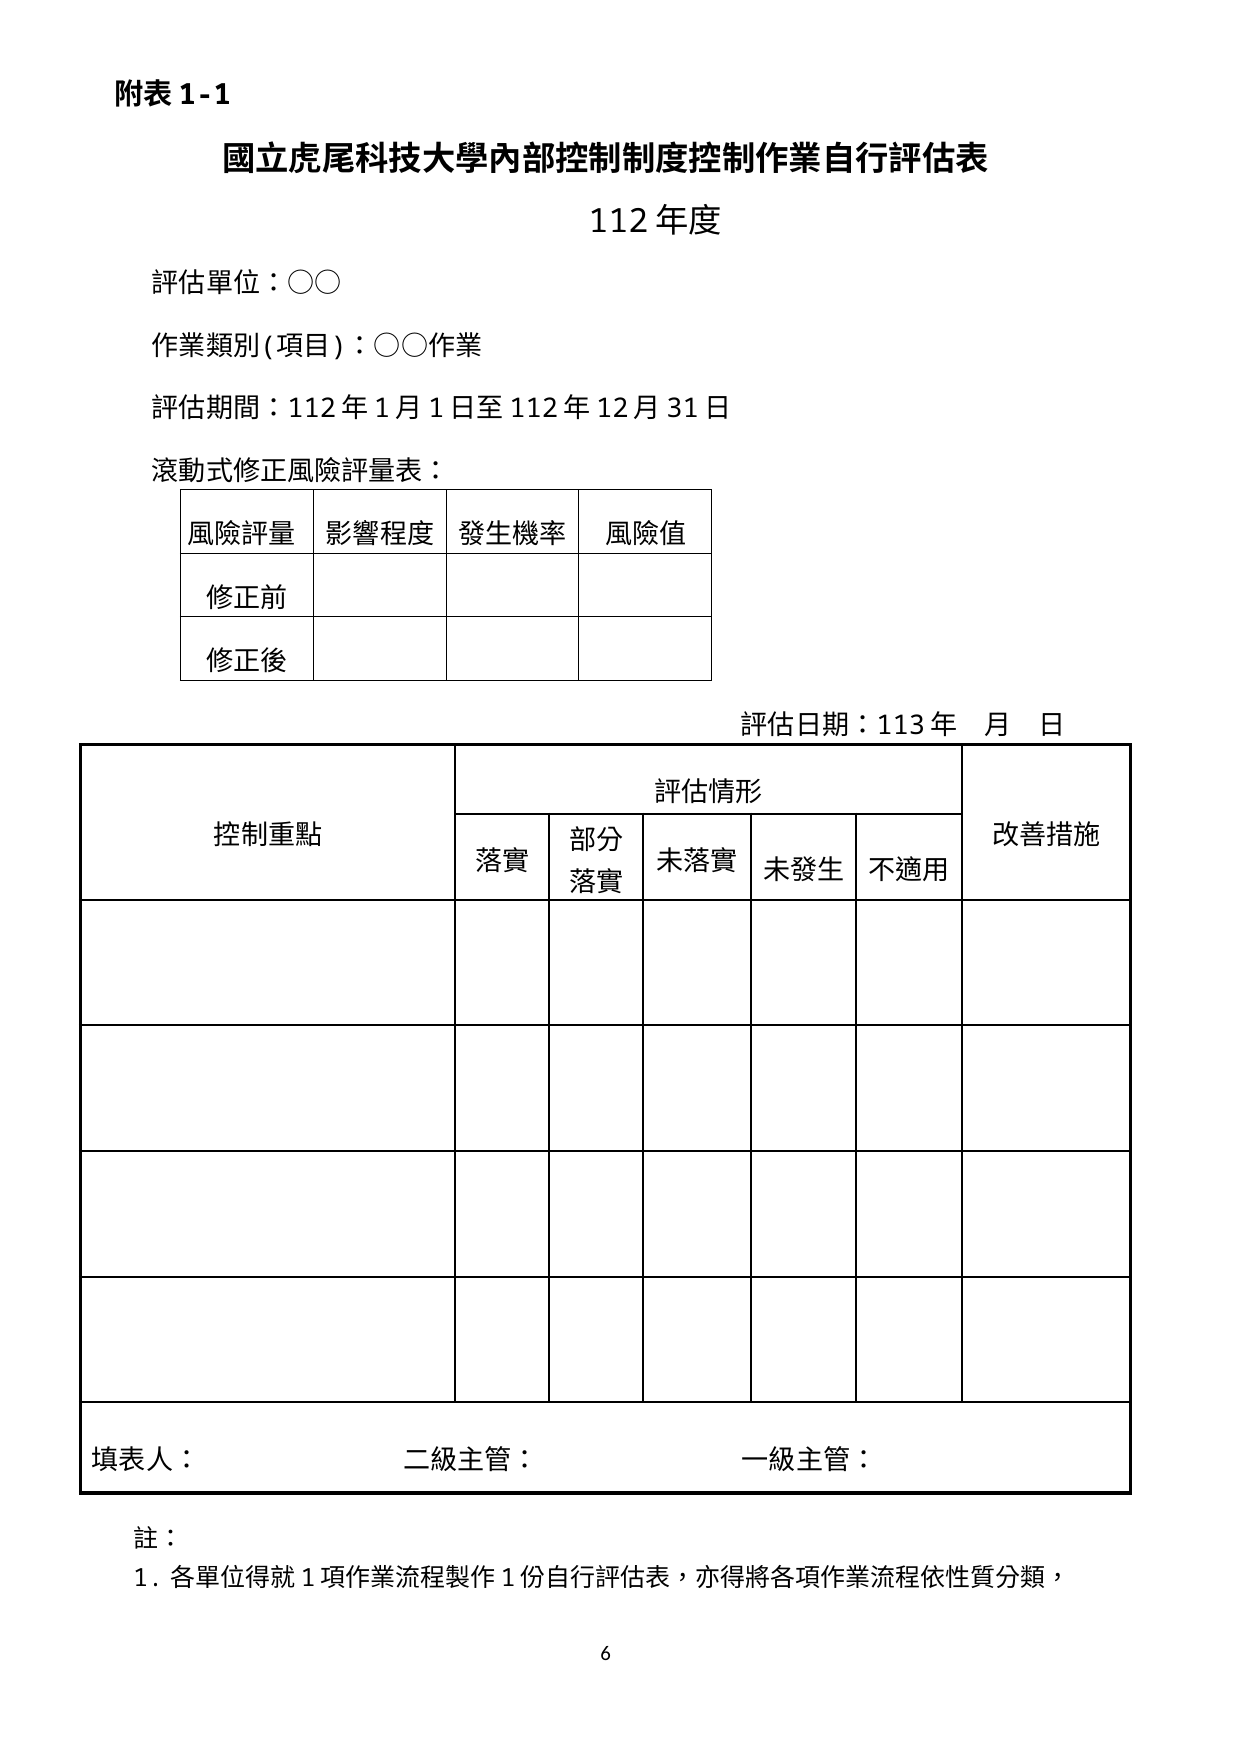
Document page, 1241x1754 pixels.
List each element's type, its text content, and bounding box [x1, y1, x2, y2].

table_cell [456, 1278, 548, 1401]
table_cell [963, 901, 1129, 1024]
table_cell 部分落實 [550, 815, 642, 899]
table_cell 未發生 [752, 815, 855, 899]
table_header 發生機率 [447, 490, 578, 553]
table_cell [579, 617, 711, 680]
table_cell [82, 1026, 454, 1150]
table_cell [857, 1026, 961, 1150]
text 滾動式修正風險評量表： [152, 427, 1078, 489]
table_cell [963, 1026, 1129, 1150]
text 附表1-1 [114, 74, 235, 112]
table_cell [314, 617, 446, 680]
text 評估單位：○○ [152, 239, 1078, 302]
table_cell [963, 1152, 1129, 1276]
table_cell [550, 901, 642, 1024]
table_cell [550, 1278, 642, 1401]
table_cell [857, 1152, 961, 1276]
table_header 改善措施 [963, 746, 1129, 899]
table_cell [644, 1152, 750, 1276]
table_cell 填表人： 二級主管： 一級主管： [82, 1403, 1129, 1491]
text 註： [133, 1495, 1078, 1557]
table_header 影響程度 [314, 490, 446, 553]
table_header 風險評量 [181, 490, 313, 553]
table_cell [963, 1278, 1129, 1401]
table_cell [82, 901, 454, 1024]
table_cell [82, 1278, 454, 1401]
table_cell [644, 901, 750, 1024]
text 作業類別(項目)：○○作業 [152, 302, 1078, 364]
table_cell [644, 1278, 750, 1401]
table_cell [644, 1026, 750, 1150]
table_cell [456, 901, 548, 1024]
table_cell [456, 1026, 548, 1150]
text 評估日期：113年 月 日 [152, 681, 1065, 743]
table_cell 不適用 [857, 815, 961, 899]
table_cell [752, 1152, 855, 1276]
table_cell [752, 1026, 855, 1150]
table_header 控制重點 [82, 746, 454, 899]
table_cell 修正後 [181, 617, 313, 680]
table_cell 落實 [456, 815, 548, 899]
table_cell [857, 1278, 961, 1401]
text 國立虎尾科技大學內部控制制度控制作業自行評估表 [99, 67, 1078, 177]
table_cell [857, 901, 961, 1024]
table_cell [579, 554, 711, 616]
table_cell 修正前 [181, 554, 313, 616]
table_cell [550, 1026, 642, 1150]
table_cell [456, 1152, 548, 1276]
text 評估期間：112年1月1日至112年12月31日 [152, 364, 1078, 427]
table_header 風險值 [579, 490, 711, 553]
table_cell [314, 554, 446, 616]
text 112年度 [152, 177, 1078, 239]
table_cell [82, 1152, 454, 1276]
table_cell [752, 901, 855, 1024]
table_cell [447, 617, 578, 680]
table_cell [447, 554, 578, 616]
table_cell [550, 1152, 642, 1276]
table_cell 未落實 [644, 815, 750, 899]
table_header 評估情形 [456, 746, 961, 812]
table_cell [752, 1278, 855, 1401]
list 各單位得就1項作業流程製作1份自行評估表，亦得將各項作業流程依性質分類， [133, 1557, 1078, 1593]
